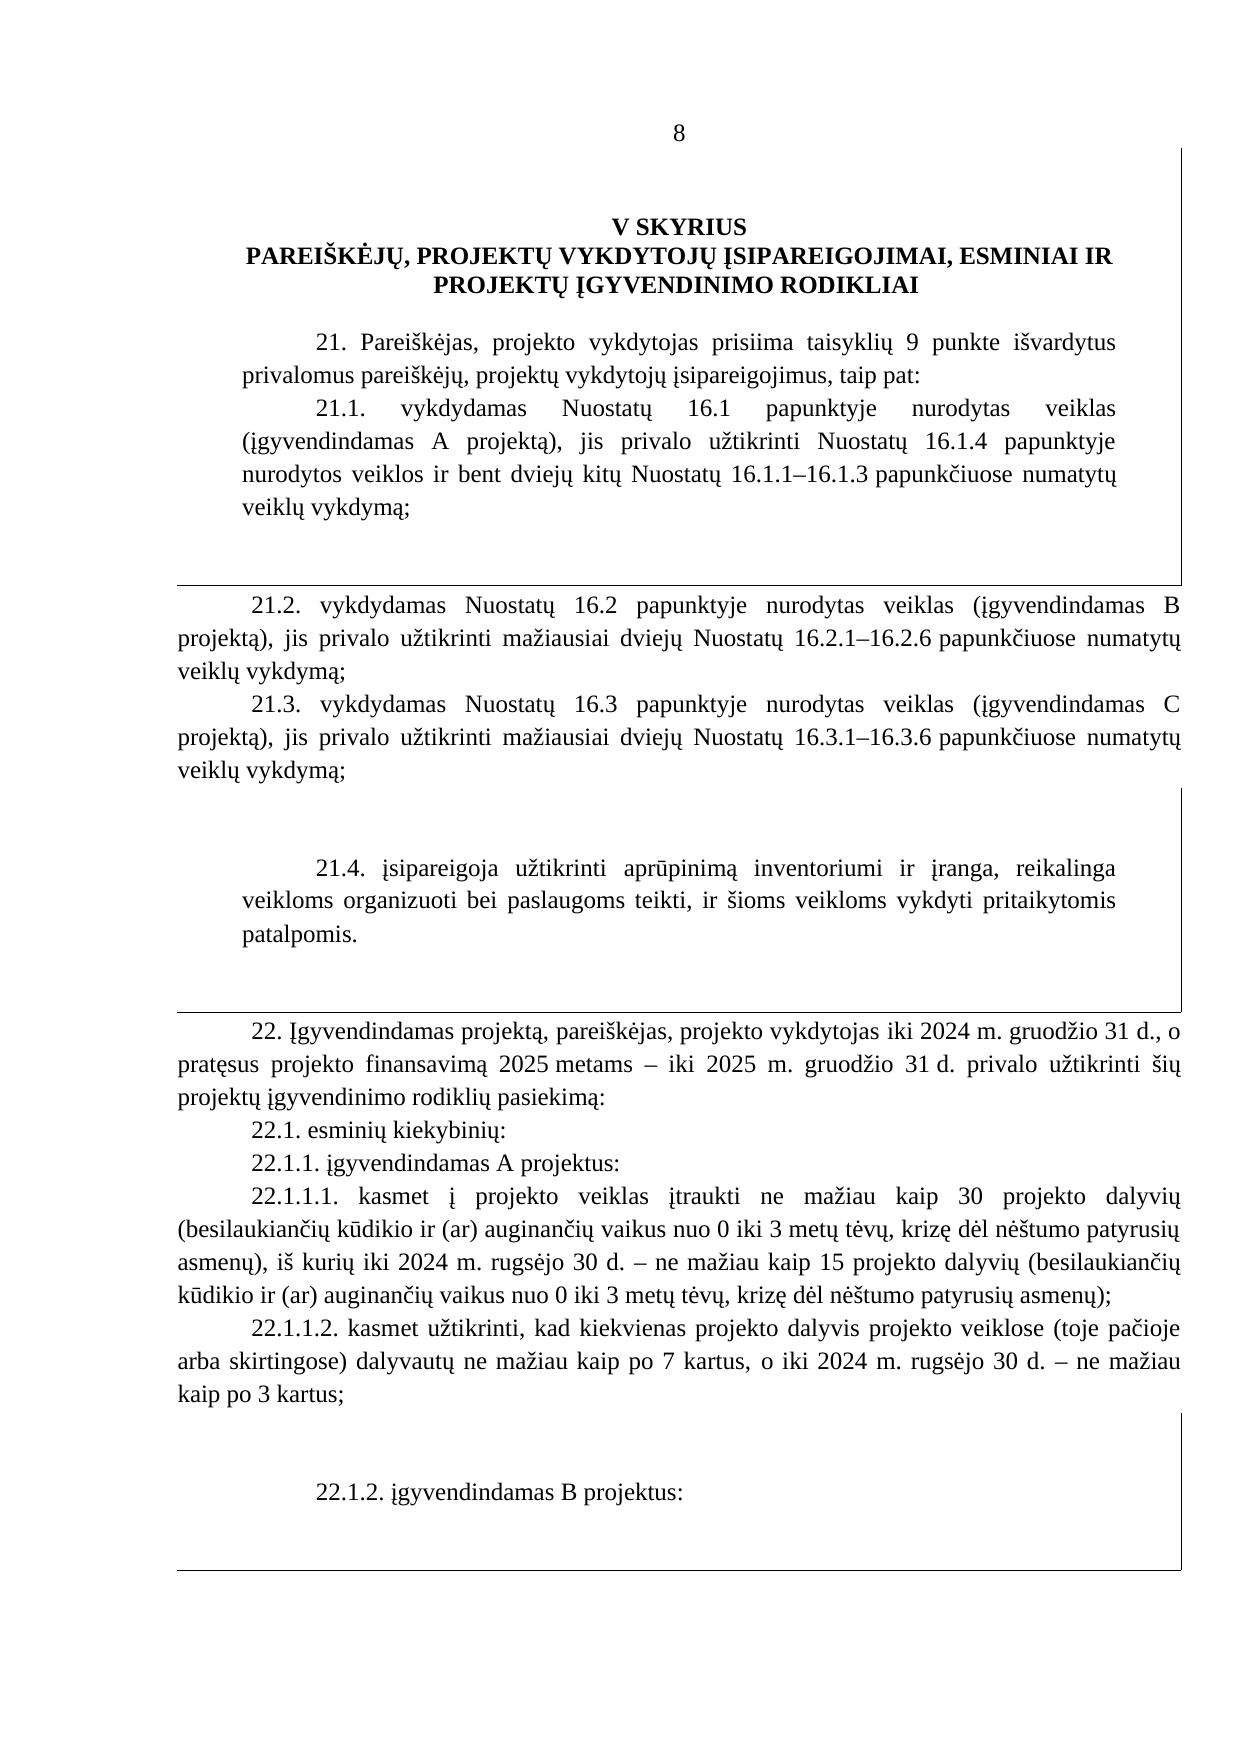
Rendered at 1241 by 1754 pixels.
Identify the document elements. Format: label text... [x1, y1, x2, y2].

text 21.3. vykdydamas Nuostatų 16.3 papunktyje nurodytas veiklas (įgyvendindamas C projektą), jis privalo užtikrinti mažiausiai dviejų Nuostatų 16.3.1–16.3.6 papunkčiuose numatytų veiklų vykdymą; [177, 689, 1181, 784]
text V SKYRIUS [177, 148, 1181, 241]
text PAREIŠKĖJŲ, PROJEKTŲ VYKDYTOJŲ ĮSIPAREIGOJIMAI, ESMINIAI IR PROJEKTŲ ĮGYVENDINIMO RODIKLIAI [177, 241, 1181, 298]
text 22.1.2. įgyvendindamas B projektus: [177, 1412, 1181, 1570]
text 21.4. įsipareigoja užtikrinti aprūpinimą inventoriumi ir įranga, reikalinga veikloms organizuoti bei paslaugoms teikti, ir šioms veikloms vykdyti pritaikytomis patalpomis. [177, 788, 1181, 1012]
text 21.2. vykdydamas Nuostatų 16.2 papunktyje nurodytas veiklas (įgyvendindamas B projektą), jis privalo užtikrinti mažiausiai dviejų Nuostatų 16.2.1–16.2.6 papunkčiuose numatytų veiklų vykdymą; [177, 590, 1181, 685]
text 22.1. esminių kiekybinių: [177, 1115, 1181, 1144]
text 21.1. vykdydamas Nuostatų 16.1 papunktyje nurodytas veiklas (įgyvendindamas A projektą), jis privalo užtikrinti Nuostatų 16.1.4 papunktyje nurodytos veiklos ir bent dviejų kitų Nuostatų 16.1.1–16.1.3 papunkčiuose numatytų veiklų vykdymą; [177, 329, 1181, 585]
text 22. Įgyvendindamas projektą, pareiškėjas, projekto vykdytojas iki 2024 m. gruodžio 31 d., o pratęsus projekto finansavimą 2025 metams – iki 2025 m. gruodžio 31 d. privalo užtikrinti šių projektų įgyvendinimo rodiklių pasiekimą: [177, 1016, 1181, 1111]
text 22.1.1.2. kasmet užtikrinti, kad kiekvienas projekto dalyvis projekto veiklose (toje pačioje arba skirtingose) dalyvautų ne mažiau kaip po 7 kartus, o iki 2024 m. rugsėjo 30 d. – ne mažiau kaip po 3 kartus; [177, 1313, 1181, 1408]
text 22.1.1.1. kasmet į projekto veiklas įtraukti ne mažiau kaip 30 projekto dalyvių (besilaukiančių kūdikio ir (ar) auginančių vaikus nuo 0 iki 3 metų tėvų, krizę dėl nėštumo patyrusių asmenų), iš kurių iki 2024 m. rugsėjo 30 d. – ne mažiau kaip 15 projekto dalyvių (besilaukiančių kūdikio ir (ar) auginančių vaikus nuo 0 iki 3 metų tėvų, krizę dėl nėštumo patyrusių asmenų); [177, 1181, 1181, 1309]
text 22.1.1. įgyvendindamas A projektus: [177, 1148, 1181, 1177]
